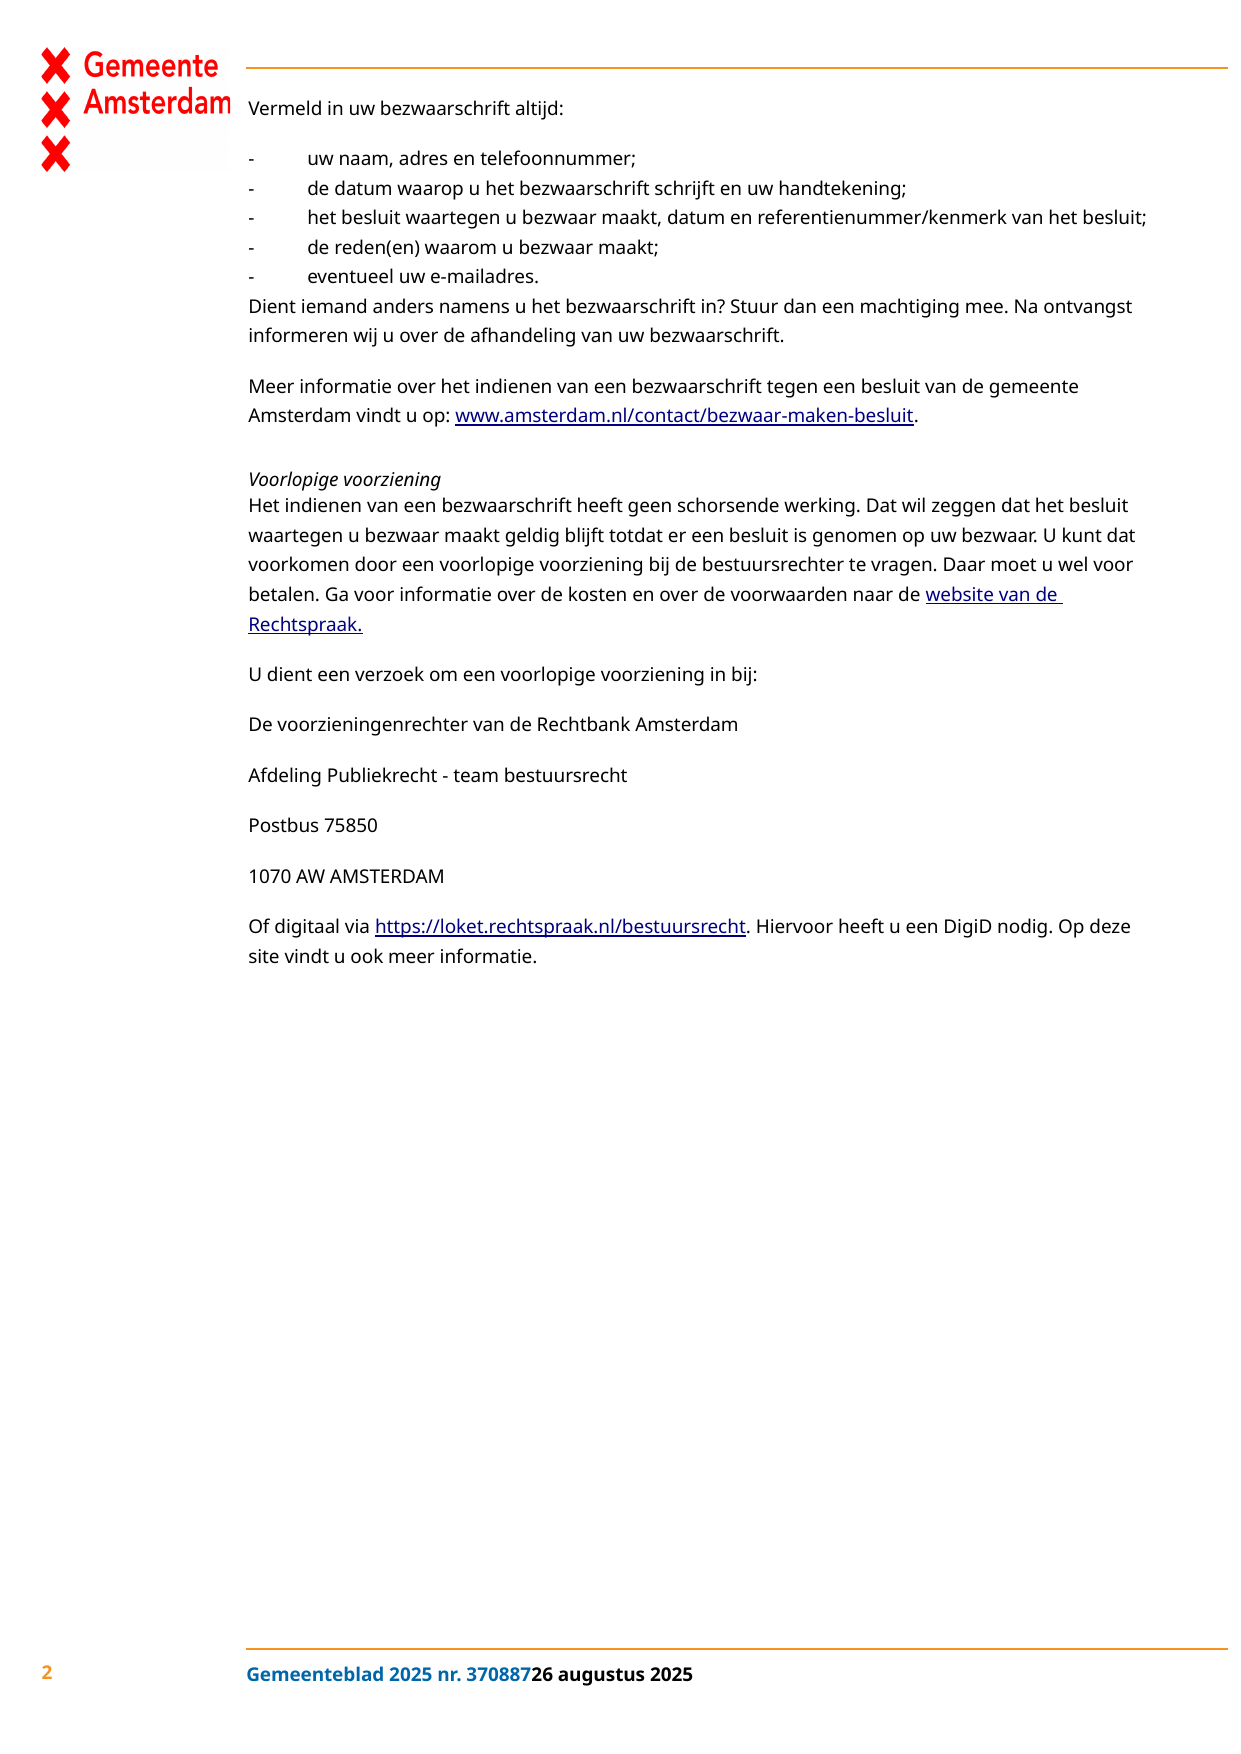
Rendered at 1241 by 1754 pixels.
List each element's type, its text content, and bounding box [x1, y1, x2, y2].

text Vermeld in uw bezwaarschrift altijd: [248, 95, 1152, 121]
list het besluit waartegen u bezwaar maakt, datum en referentienummer/kenmerk van het besluit; [248, 204, 1152, 230]
list de reden(en) waarom u bezwaar maakt; [248, 234, 1152, 260]
list de datum waarop u het bezwaarschrift schrijft en uw handtekening; [248, 175, 1152, 201]
text Meer informatie over het indienen van een bezwaarschrift tegen een besluit van de gemeente Amsterdam vindt u op: www.amsterdam.nl/contact/bezwaar-maken-besluit. [248, 373, 1152, 428]
text Afdeling Publiekrecht - team bestuursrecht [248, 762, 1152, 788]
text Het indienen van een bezwaarschrift heeft geen schorsende werking. Dat wil zeggen dat het besluit waartegen u bezwaar maakt geldig blijft totdat er een besluit is genomen op uw bezwaar. U kunt dat voorkomen door een voorlopige voorziening bij de bestuursrechter te vragen. Daar moet u wel voor betalen. Ga voor informatie over de kosten en over de voorwaarden naar de website van de Rechtspraak. [248, 492, 1152, 636]
list uw naam, adres en telefoonnummer; [248, 145, 1152, 171]
text De voorzieningenrechter van de Rechtbank Amsterdam [248, 712, 1152, 737]
text 1070 AW AMSTERDAM [248, 863, 1152, 888]
picture [41, 47, 231, 172]
text U dient een verzoek om een voorlopige voorziening in bij: [248, 661, 1152, 687]
text Voorlopige voorziening [248, 467, 1152, 492]
text Dient iemand anders namens u het bezwaarschrift in? Stuur dan een machtiging mee. Na ontvangst informeren wij u over de afhandeling van uw bezwaarschrift. [248, 293, 1152, 348]
text Postbus 75850 [248, 812, 1152, 838]
list eventueel uw e-mailadres. [248, 263, 1152, 289]
text Of digitaal via https://loket.rechtspraak.nl/bestuursrecht. Hiervoor heeft u een DigiD nodig. Op deze site vindt u ook meer informatie. [248, 913, 1152, 968]
